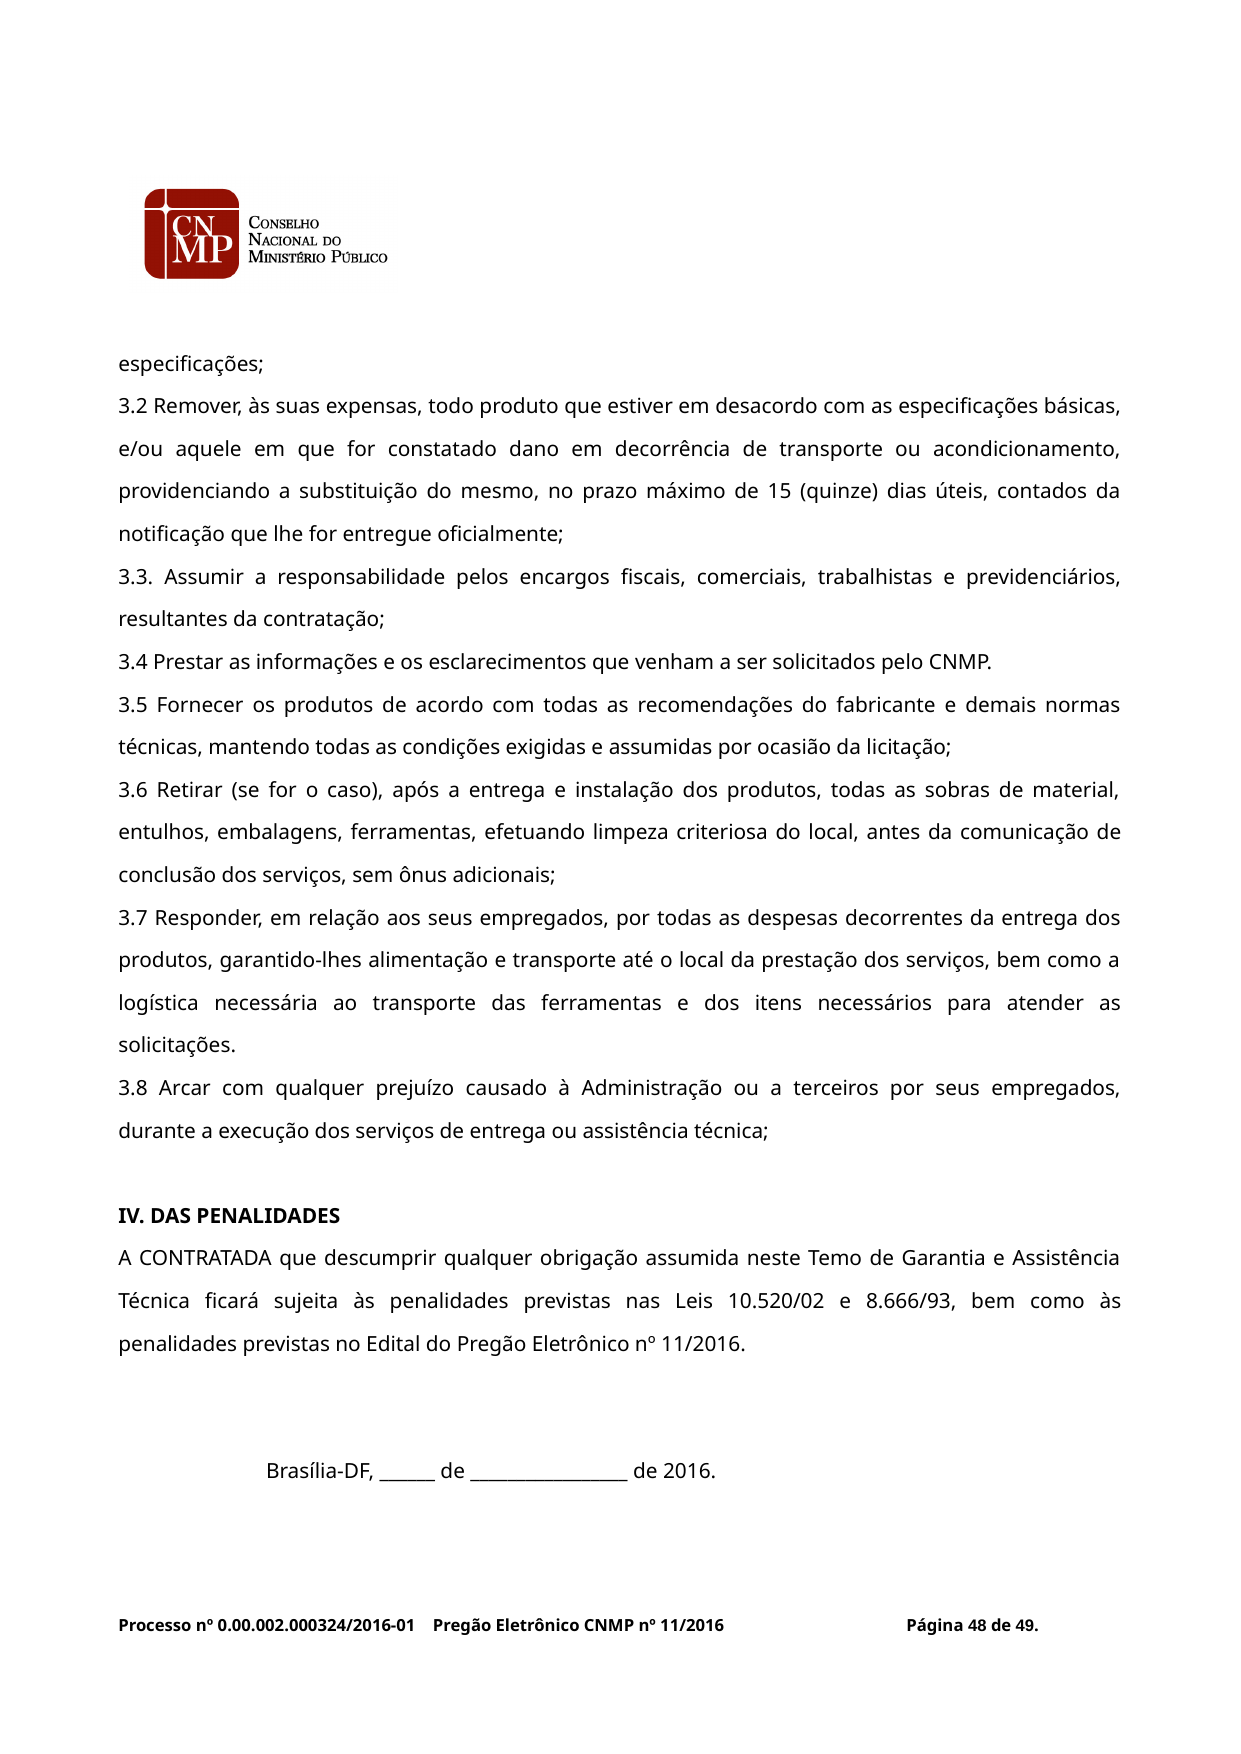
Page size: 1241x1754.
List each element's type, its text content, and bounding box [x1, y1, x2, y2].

text 3.5 Fornecer os produtos de acordo com todas as recomendações do fabricante e demais normas técnicas, mantendo todas as condições exigidas e assumidas por ocasião da licitação; [118, 690, 1122, 761]
text especificações; [118, 349, 1122, 377]
text A CONTRATADA que descumprir qualquer obrigação assumida neste Temo de Garantia e Assistência Técnica ficará sujeita às penalidades previstas nas Leis 10.520/02 e 8.666/93, bem como às penalidades previstas no Edital do Pregão Eletrônico nº 11/2016. [118, 1243, 1122, 1357]
text IV. DAS PENALIDADES [118, 1201, 1122, 1229]
text 3.7 Responder, em relação aos seus empregados, por todas as despesas decorrentes da entrega dos produtos, garantido-lhes alimentação e transporte até o local da prestação dos serviços, bem como a logística necessária ao transporte das ferramentas e dos itens necessários para atender as solicitações. [118, 903, 1122, 1059]
picture [128, 175, 398, 293]
text 3.4 Prestar as informações e os esclarecimentos que venham a ser solicitados pelo CNMP. [118, 647, 1122, 676]
text 3.6 Retirar (se for o caso), após a entrega e instalação dos produtos, todas as sobras de material, entulhos, embalagens, ferramentas, efetuando limpeza criteriosa do local, antes da comunicação de conclusão dos serviços, sem ônus adicionais; [118, 775, 1122, 888]
text 3.8 Arcar com qualquer prejuízo causado à Administração ou a terceiros por seus empregados, durante a execução dos serviços de entrega ou assistência técnica; [118, 1073, 1122, 1144]
text Brasília-DF, ______ de _________________ de 2016. [118, 1457, 1122, 1485]
text 3.3. Assumir a responsabilidade pelos encargos fiscais, comerciais, trabalhistas e previdenciários, resultantes da contratação; [118, 562, 1122, 633]
text 3.2 Remover, às suas expensas, todo produto que estiver em desacordo com as especificações básicas, e/ou aquele em que for constatado dano em decorrência de transporte ou acondicionamento, providenciando a substituição do mesmo, no prazo máximo de 15 (quinze) dias úteis, contados da notificação que lhe for entregue oficialmente; [118, 391, 1122, 548]
